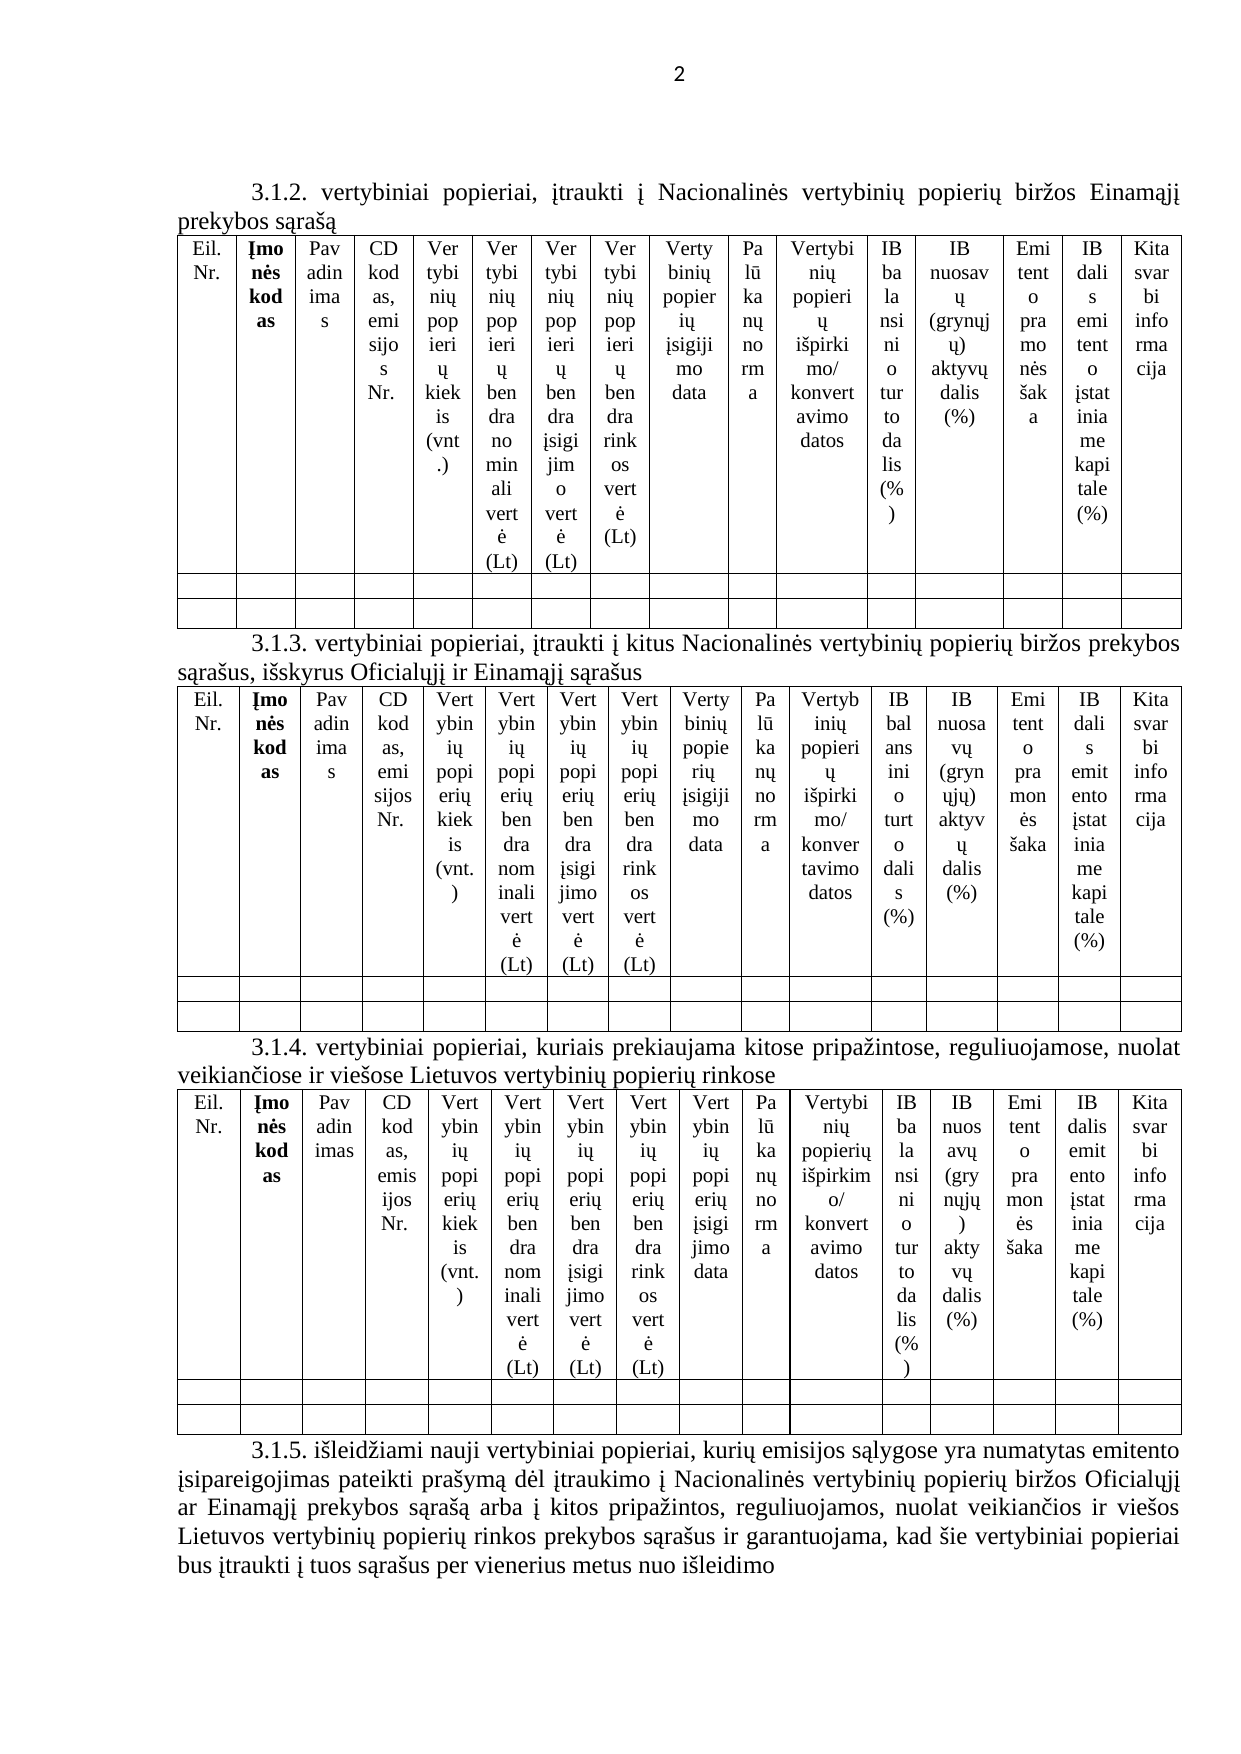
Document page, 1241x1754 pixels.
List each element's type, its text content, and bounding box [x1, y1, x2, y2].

table_cell [363, 977, 423, 1001]
table_cell [532, 599, 590, 627]
table_cell [1121, 977, 1181, 1001]
table_cell [1059, 1002, 1120, 1031]
table_header Įmonės kodas [241, 1090, 302, 1379]
table_cell [931, 1380, 993, 1404]
table_cell [1059, 977, 1120, 1001]
table_header Palūkanų norma [742, 687, 789, 976]
table_cell [178, 574, 236, 598]
table_header Kita svarbi informacija [1121, 687, 1181, 976]
table_header Įmonės kodas [237, 236, 295, 573]
table_cell [777, 574, 867, 598]
table_cell [414, 599, 472, 627]
table_header Vertybinių popierių įsigijimo data [680, 1090, 742, 1379]
table_header IB dalis emitento įstatiniame kapitale (%) [1063, 236, 1121, 573]
table_cell [790, 977, 871, 1001]
table_cell [1122, 599, 1181, 627]
table_cell [617, 1405, 679, 1434]
table_header Vertybinių popierių įsigijimo data [671, 687, 741, 976]
table_header Vertybinių popierių kiekis (vnt.) [424, 687, 485, 976]
table_header Vertybinių popierių bendra rinkos vertė (Lt) [609, 687, 670, 976]
table_header Eil. Nr. [178, 687, 239, 976]
table_cell [916, 574, 1003, 598]
table_header Vertybinių popierių bendra įsigijimo vertė (Lt) [532, 236, 590, 573]
table_header Emitento pramonės šaka [998, 687, 1058, 976]
table_header Emitento pramonės šaka [1004, 236, 1062, 573]
text 3.1.5. išleidžiami nauji vertybiniai popieriai, kurių emisijos sąlygose yra numatytas emitento įsipareigojimas pateikti prašymą dėl įtraukimo į Nacionalinės vertybinių popierių biržos Oficialųjį ar Einamąjį prekybos sąrašą arba į kitos pripažintos, reguliuojamos, nuolat veikiančios ir viešos Lietuvos vertybinių popierių rinkos prekybos sąrašus ir garantuojama, kad šie vertybiniai popieriai bus įtraukti į tuos sąrašus per vienerius metus nuo išleidimo [177, 1435, 1181, 1579]
table_cell [729, 574, 776, 598]
table_header Pavadinimas [296, 236, 354, 573]
table_cell [178, 599, 236, 627]
table_cell [994, 1380, 1055, 1404]
table_header Vertybinių popierių bendra įsigijimo vertė (Lt) [554, 1090, 616, 1379]
table_cell [240, 977, 300, 1001]
table_header IB nuosavų (grynųjų) aktyvų dalis (%) [927, 687, 997, 976]
table_header IB dalis emitento įstatiniame kapitale (%) [1056, 1090, 1118, 1379]
table_cell [554, 1405, 616, 1434]
table_cell [237, 599, 295, 627]
table_cell [548, 1002, 608, 1031]
text 3.1.3. vertybiniai popieriai, įtraukti į kitus Nacionalinės vertybinių popierių biržos prekybos sąrašus, išskyrus Oficialųjį ir Einamąjį sąrašus [177, 629, 1181, 686]
table_cell [671, 1002, 741, 1031]
table_cell [363, 1002, 423, 1031]
table_cell [777, 599, 867, 627]
table_cell [301, 977, 362, 1001]
table_cell [554, 1380, 616, 1404]
table_cell [650, 599, 728, 627]
table_cell [178, 1002, 239, 1031]
table_cell [473, 574, 531, 598]
table_cell [883, 1380, 930, 1404]
table_cell [791, 1405, 882, 1434]
table_cell [429, 1405, 491, 1434]
table_header Vertybinių popierių bendra nominali vertė (Lt) [486, 687, 547, 976]
table_cell [743, 1405, 789, 1434]
table_cell [868, 599, 915, 627]
table_cell [241, 1405, 302, 1434]
table_cell [424, 977, 485, 1001]
table_cell [1063, 574, 1121, 598]
table_cell [680, 1380, 742, 1404]
table_cell [492, 1405, 553, 1434]
table_cell [240, 1002, 300, 1031]
table_header Vertybinių popierių bendra įsigijimo vertė (Lt) [548, 687, 608, 976]
text 3.1.4. vertybiniai popieriai, kuriais prekiaujama kitose pripažintose, reguliuojamose, nuolat veikiančiose ir viešose Lietuvos vertybinių popierių rinkose [177, 1032, 1181, 1089]
table_cell [1122, 574, 1181, 598]
table_header Įmonės kodas [240, 687, 300, 976]
table_header IB nuosavų (grynųjų) aktyvų dalis (%) [916, 236, 1003, 573]
table_header Vertybinių popierių bendra rinkos vertė (Lt) [617, 1090, 679, 1379]
table_cell [301, 1002, 362, 1031]
table_cell [296, 599, 354, 627]
text 3.1.2. vertybiniai popieriai, įtraukti į Nacionalinės vertybinių popierių biržos Einamąjį prekybos sąrašą [177, 177, 1181, 235]
table_cell [178, 1405, 240, 1434]
table_cell [927, 977, 997, 1001]
table_cell [1056, 1405, 1118, 1434]
table_cell [473, 599, 531, 627]
table_header Kita svarbi informacija [1119, 1090, 1181, 1379]
table_cell [296, 574, 354, 598]
table_cell [355, 599, 413, 627]
table_cell [1119, 1380, 1181, 1404]
table_header Vertybinių popierių išpirkimo/ konvertavimo datos [777, 236, 867, 573]
table_cell [1063, 599, 1121, 627]
table_cell [591, 574, 649, 598]
table_cell [680, 1405, 742, 1434]
table_header Palūkanų norma [743, 1090, 789, 1379]
table_cell [237, 574, 295, 598]
table_header CD kodas, emisijos Nr. [363, 687, 423, 976]
table_cell [532, 574, 590, 598]
table_cell [303, 1405, 365, 1434]
table_cell [548, 977, 608, 1001]
table_header Vertybinių popierių išpirkimo/ konvertavimo datos [791, 1090, 882, 1379]
table_cell [790, 1002, 871, 1031]
table_cell [994, 1405, 1055, 1434]
table_header Emitento pramonės šaka [994, 1090, 1055, 1379]
table_header CD kodas, emisijos Nr. [366, 1090, 428, 1379]
table_header IB nuosavų (grynųjų) aktyvų dalis (%) [931, 1090, 993, 1379]
table_header IB balansinio turto dalis (%) [872, 687, 926, 976]
table_cell [486, 977, 547, 1001]
table_cell [617, 1380, 679, 1404]
table_cell [729, 599, 776, 627]
table_header Palūkanų norma [729, 236, 776, 573]
table_header IB dalis emitento įstatiniame kapitale (%) [1059, 687, 1120, 976]
table_header Eil. Nr. [178, 1090, 240, 1379]
table_cell [883, 1405, 930, 1434]
table_cell [429, 1380, 491, 1404]
table_cell [591, 599, 649, 627]
table_cell [424, 1002, 485, 1031]
table_cell [241, 1380, 302, 1404]
table_cell [414, 574, 472, 598]
table_cell [671, 977, 741, 1001]
table_header Vertybinių popierių bendra nominali vertė (Lt) [492, 1090, 553, 1379]
table_header Vertybinių popierių bendra nominali vertė (Lt) [473, 236, 531, 573]
table_cell [1004, 574, 1062, 598]
table_cell [998, 977, 1058, 1001]
table_header CD kodas, emisijos Nr. [355, 236, 413, 573]
table_cell [650, 574, 728, 598]
table_cell [178, 1380, 240, 1404]
table_header Vertybinių popierių įsigijimo data [650, 236, 728, 573]
table_cell [492, 1380, 553, 1404]
table_cell [1119, 1405, 1181, 1434]
table_cell [872, 1002, 926, 1031]
table_header Kita svarbi informacija [1122, 236, 1181, 573]
table_header Eil. Nr. [178, 236, 236, 573]
table_cell [609, 1002, 670, 1031]
table_cell [916, 599, 1003, 627]
table_header IB balansinio turto dalis (%) [883, 1090, 930, 1379]
table_cell [791, 1380, 882, 1404]
table_cell [872, 977, 926, 1001]
table_cell [868, 574, 915, 598]
table_cell [1004, 599, 1062, 627]
table_cell [743, 1380, 789, 1404]
table_header Pavadinimas [301, 687, 362, 976]
table_header Vertybinių popierių bendra rinkos vertė (Lt) [591, 236, 649, 573]
table_header Vertybinių popierių išpirkimo/ konvertavimo datos [790, 687, 871, 976]
table_cell [998, 1002, 1058, 1031]
table_cell [366, 1405, 428, 1434]
table_header Pavadinimas [303, 1090, 365, 1379]
table_cell [742, 977, 789, 1001]
table_cell [178, 977, 239, 1001]
table_cell [931, 1405, 993, 1434]
table_cell [355, 574, 413, 598]
table_header Vertybinių popierių kiekis (vnt.) [429, 1090, 491, 1379]
table_header Vertybinių popierių kiekis (vnt.) [414, 236, 472, 573]
table_cell [1121, 1002, 1181, 1031]
table_cell [927, 1002, 997, 1031]
table_cell [486, 1002, 547, 1031]
table_cell [742, 1002, 789, 1031]
table_cell [303, 1380, 365, 1404]
table_cell [1056, 1380, 1118, 1404]
table_cell [609, 977, 670, 1001]
table_header IB balansinio turto dalis (%) [868, 236, 915, 573]
table_cell [366, 1380, 428, 1404]
